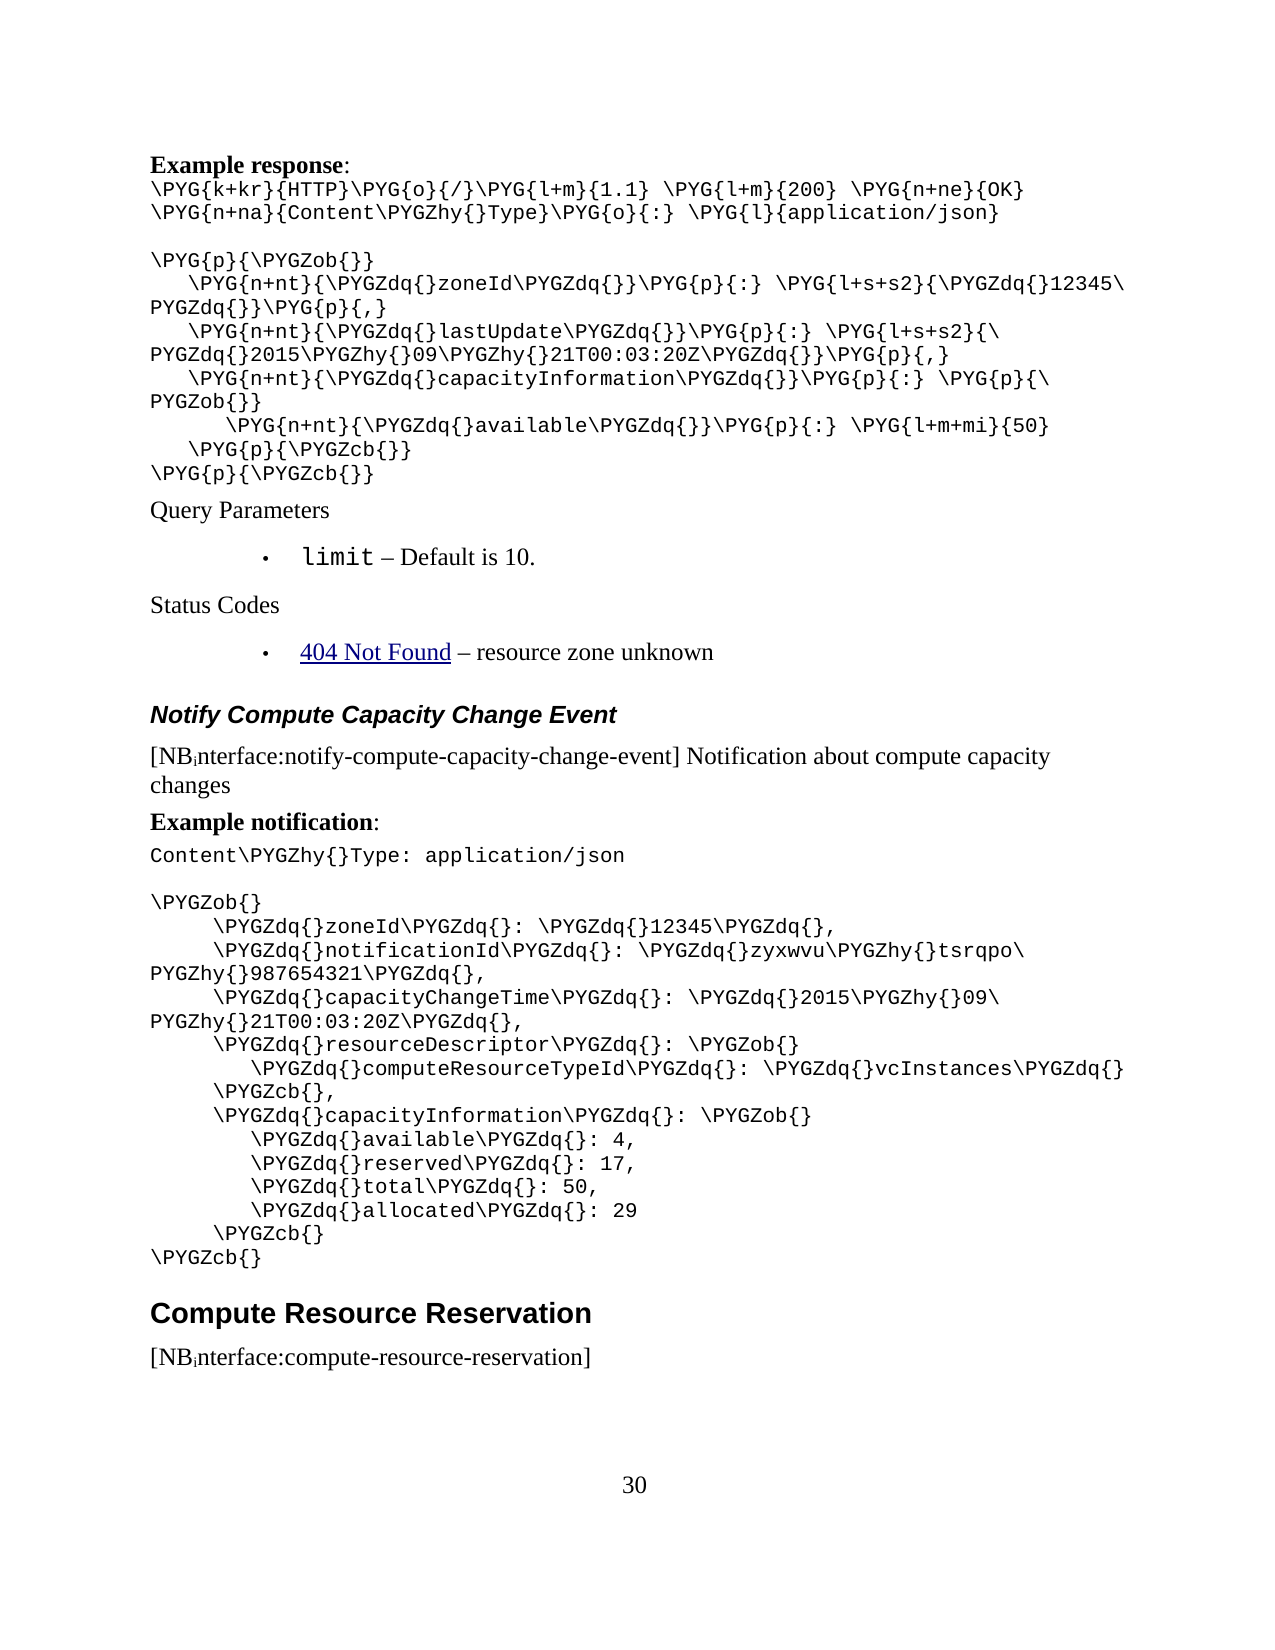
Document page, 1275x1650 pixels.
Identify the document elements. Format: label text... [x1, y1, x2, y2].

text \PYGZcb{} [150, 1223, 1125, 1247]
text Query Parameters [150, 495, 1125, 524]
text \PYGZdq{}resourceDescriptor\PYGZdq{}: \PYGZob{} [150, 1034, 1125, 1058]
list limit – Default is 10. [262, 542, 1125, 573]
text \PYGZdq{}reserved\PYGZdq{}: 17, [150, 1152, 1125, 1176]
subtitle Compute Resource Reservation [150, 1296, 1125, 1329]
text \PYG{n+nt}{\PYGZdq{}available\PYGZdq{}}\PYG{p}{:} \PYG{l+m+mi}{50} [150, 415, 1125, 439]
text \PYGZdq{}capacityChangeTime\PYGZdq{}: \PYGZdq{}2015\PYGZhy{}09\PYGZhy{}21T00:03:20Z\PYGZdq{}, [150, 987, 1125, 1034]
text \PYGZcb{} [150, 1247, 1125, 1271]
text \PYGZdq{}zoneId\PYGZdq{}: \PYGZdq{}12345\PYGZdq{}, [150, 916, 1125, 940]
text \PYGZdq{}capacityInformation\PYGZdq{}: \PYGZob{} [150, 1105, 1125, 1129]
text \PYG{p}{\PYGZob{}} [150, 250, 1125, 273]
text Content\PYGZhy{}Type: application/json [150, 845, 1125, 869]
text Example notification: [150, 807, 1125, 836]
text \PYG{n+na}{Content\PYGZhy{}Type}\PYG{o}{:} \PYG{l}{application/json} [150, 202, 1125, 226]
text \PYG{n+nt}{\PYGZdq{}capacityInformation\PYGZdq{}}\PYG{p}{:} \PYG{p}{\PYGZob{}} [150, 368, 1125, 415]
list 404 Not Found – resource zone unknown [262, 637, 1125, 666]
text \PYG{p}{\PYGZcb{}} [150, 462, 1125, 486]
text Example response: [150, 150, 1125, 179]
text \PYGZdq{}allocated\PYGZdq{}: 29 [150, 1200, 1125, 1223]
text Status Codes [150, 591, 1125, 619]
text \PYG{k+kr}{HTTP}\PYG{o}{/}\PYG{l+m}{1.1} \PYG{l+m}{200} \PYG{n+ne}{OK} [150, 179, 1125, 202]
text \PYG{n+nt}{\PYGZdq{}lastUpdate\PYGZdq{}}\PYG{p}{:} \PYG{l+s+s2}{\PYGZdq{}2015\PYGZhy{}09\PYGZhy{}21T00:03:20Z\PYGZdq{}}\PYG{p}{,} [150, 321, 1125, 368]
subtitle Notify Compute Capacity Change Event [150, 700, 1125, 728]
text \PYGZdq{}notificationId\PYGZdq{}: \PYGZdq{}zyxwvu\PYGZhy{}tsrqpo\PYGZhy{}987654321\PYGZdq{}, [150, 940, 1125, 987]
text \PYG{n+nt}{\PYGZdq{}zoneId\PYGZdq{}}\PYG{p}{:} \PYG{l+s+s2}{\PYGZdq{}12345\PYGZdq{}}\PYG{p}{,} [150, 273, 1125, 321]
text [NBinterface:compute-resource-reservation] [150, 1342, 1125, 1371]
text \PYGZdq{}available\PYGZdq{}: 4, [150, 1129, 1125, 1152]
text \PYGZob{} [150, 892, 1125, 916]
text \PYGZcb{}, [150, 1082, 1125, 1105]
text [NBinterface:notify-compute-capacity-change-event] Notification about compute capacity changes [150, 741, 1125, 798]
text \PYGZdq{}computeResourceTypeId\PYGZdq{}: \PYGZdq{}vcInstances\PYGZdq{} [150, 1058, 1125, 1082]
text \PYG{p}{\PYGZcb{}} [150, 439, 1125, 462]
text \PYGZdq{}total\PYGZdq{}: 50, [150, 1176, 1125, 1200]
